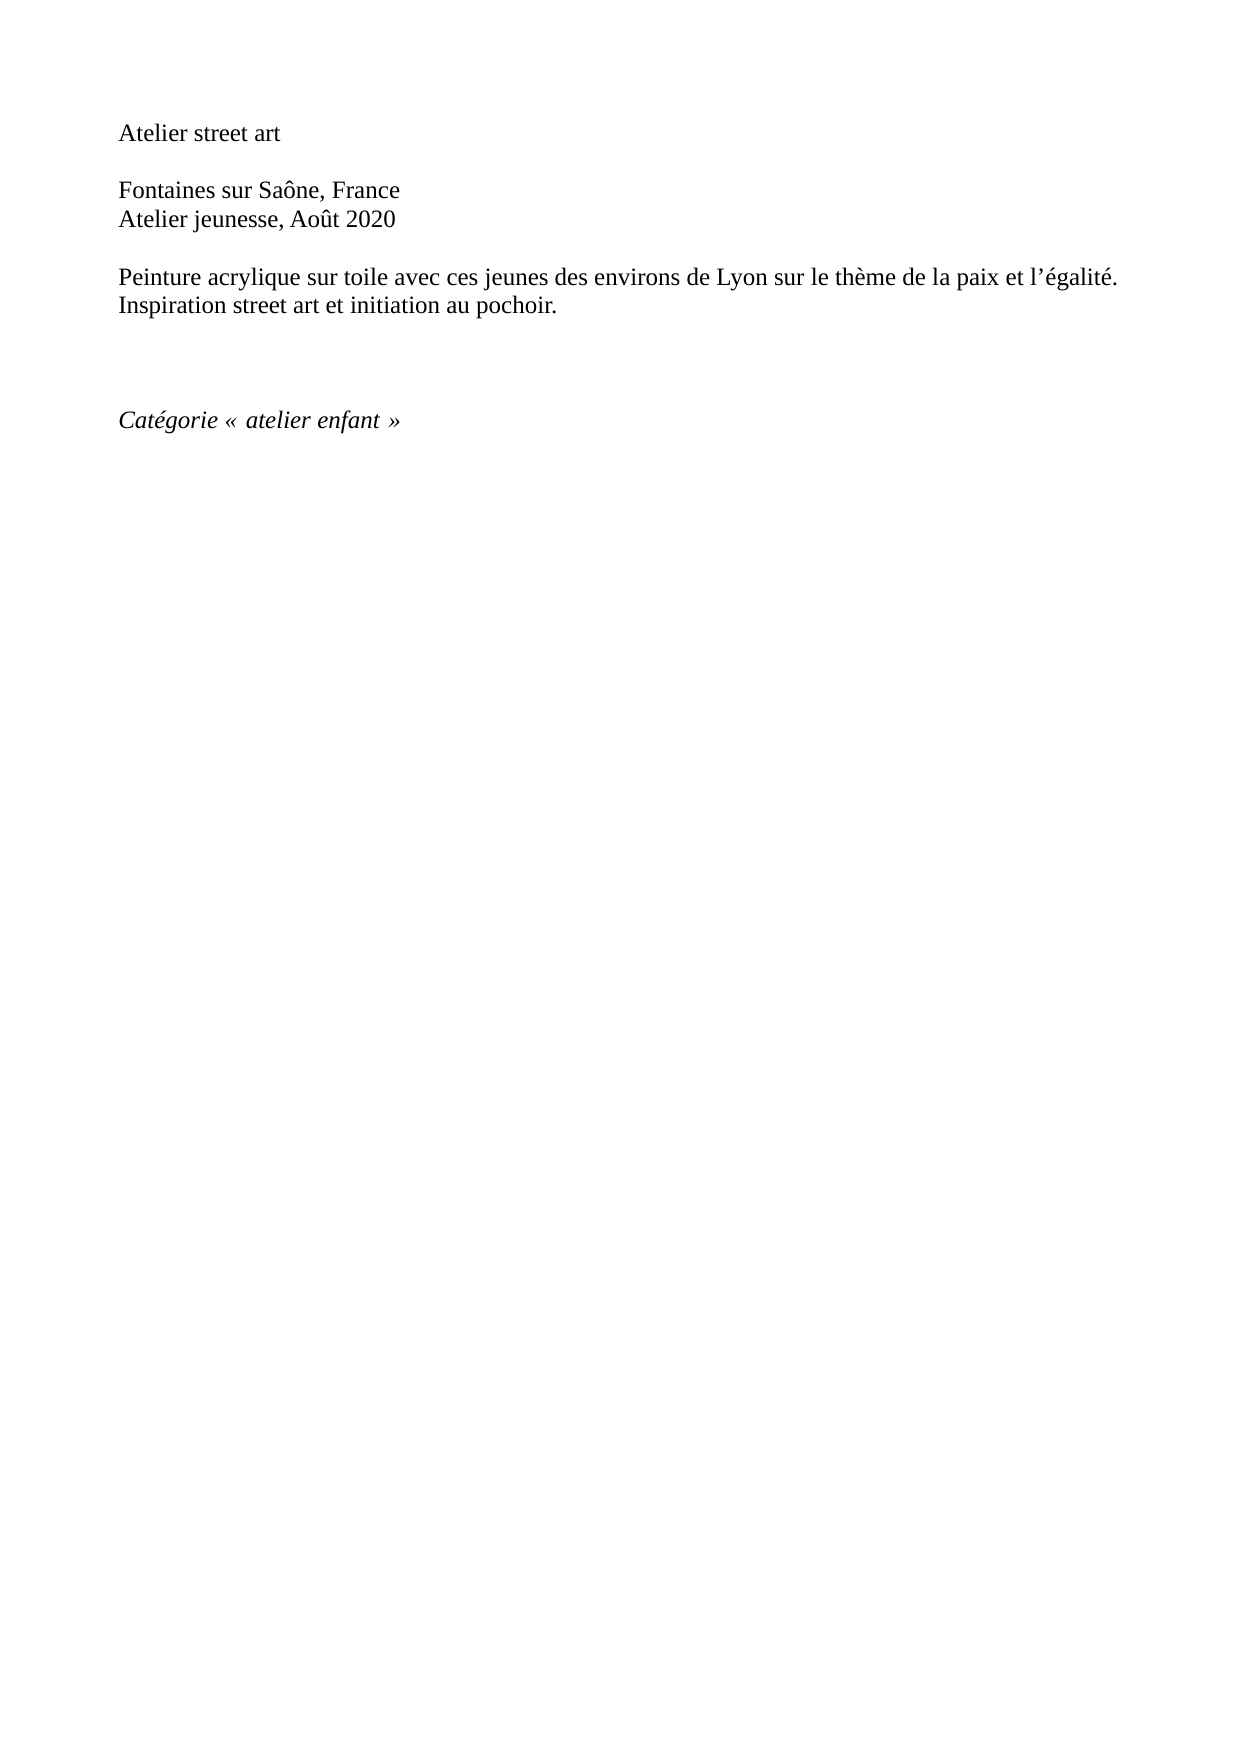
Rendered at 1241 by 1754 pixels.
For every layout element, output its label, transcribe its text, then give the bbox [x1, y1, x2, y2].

text Peinture acrylique sur toile avec ces jeunes des environs de Lyon sur le thème de la paix et l’égalité. Inspiration street art et initiation au pochoir. [118, 262, 1122, 319]
text Catégorie « atelier enfant » [118, 406, 1122, 434]
text Atelier street art [118, 118, 1122, 147]
text Atelier jeunesse, Août 2020 [118, 204, 1122, 233]
text Fontaines sur Saône, France [118, 176, 1122, 204]
